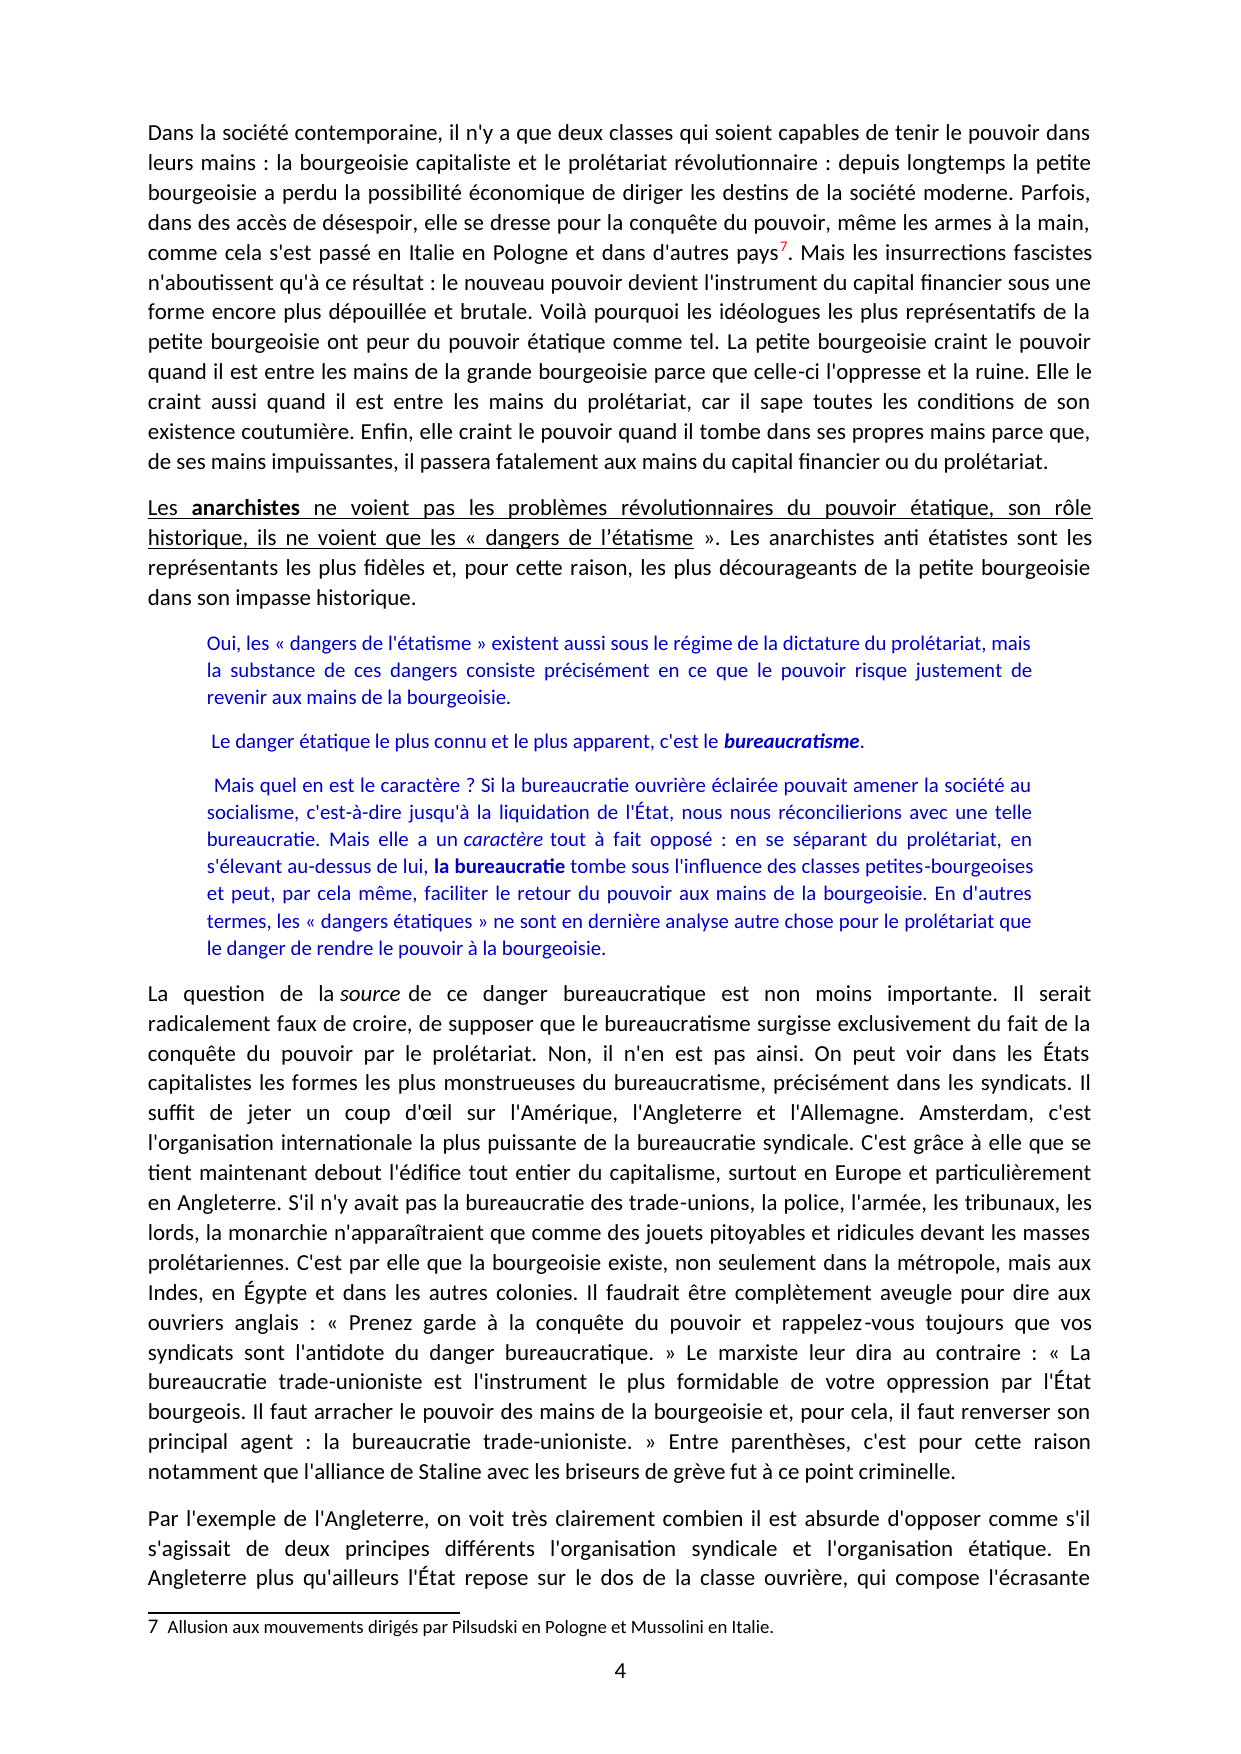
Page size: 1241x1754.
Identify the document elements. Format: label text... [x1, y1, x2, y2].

text Dans la société contemporaine, il n'y a que deux classes qui soient capables de tenir le pouvoir dans leurs mains : la bourgeoisie capitaliste et le prolétariat révolutionnaire : depuis longtemps la petite bourgeoisie a perdu la possibilité économique de diriger les destins de la société moderne. Parfois, dans des accès de désespoir, elle se dresse pour la conquête du pouvoir, même les armes à la main, comme cela s'est passé en Italie en Pologne et dans d'autres pays. Mais les insurrections fascistes n'aboutissent qu'à ce résultat : le nouveau pouvoir devient l'instrument du capital financier sous une forme encore plus dépouillée et brutale. Voilà pourquoi les idéologues les plus représentatifs de la petite bourgeoisie ont peur du pouvoir étatique comme tel. La petite bourgeoisie craint le pouvoir quand il est entre les mains de la grande bourgeoisie parce que celle‑ci l'oppresse et la ruine. Elle le craint aussi quand il est entre les mains du prolétariat, car il sape toutes les conditions de son existence coutumière. Enfin, elle craint le pouvoir quand il tombe dans ses propres mains parce que, de ses mains impuissantes, il passera fatalement aux mains du capital financier ou du prolétariat. [148, 118, 1093, 475]
text La question de la source de ce danger bureaucratique est non moins importante. Il serait radicalement faux de croire, de supposer que le bureaucratisme surgisse exclusivement du fait de la conquête du pouvoir par le prolétariat. Non, il n'en est pas ainsi. On peut voir dans les États capitalistes les formes les plus monstrueuses du bureaucratisme, précisément dans les syndicats. Il suffit de jeter un coup d'œil sur l'Amérique, l'Angleterre et l'Allemagne. Amsterdam, c'est l'organisation internationale la plus puissante de la bureaucratie syndicale. C'est grâce à elle que se tient maintenant debout l'édifice tout entier du capitalisme, surtout en Europe et particulièrement en Angleterre. S'il n'y avait pas la bureaucratie des trade‑unions, la police, l'armée, les tribunaux, les lords, la monarchie n'apparaîtraient que comme des jouets pitoyables et ridicules devant les masses prolétariennes. C'est par elle que la bourgeoisie existe, non seulement dans la métropole, mais aux Indes, en Égypte et dans les autres colonies. Il faudrait être complètement aveugle pour dire aux ouvriers anglais : « Prenez garde à la conquête du pouvoir et rappelez‑vous toujours que vos syndicats sont l'antidote du danger bureaucratique. » Le marxiste leur dira au contraire : « La bureaucratie trade‑unioniste est l'instrument le plus formidable de votre oppression par l'État bourgeois. Il faut arracher le pouvoir des mains de la bourgeoisie et, pour cela, il faut renverser son principal agent : la bureaucratie trade-unioniste. » Entre parenthèses, c'est pour cette raison notamment que l'alliance de Staline avec les briseurs de grève fut à ce point criminelle. [148, 979, 1093, 1485]
text Le danger étatique le plus connu et le plus apparent, c'est le bureaucratisme. [207, 728, 1033, 753]
text Mais quel en est le caractère ? Si la bureaucratie ouvrière éclairée pouvait amener la société au socialisme, c'est‑à‑dire jusqu'à la liquidation de l'État, nous nous réconcilierions avec une telle bureaucratie. Mais elle a un caractère tout à fait opposé : en se séparant du prolétariat, en s'élevant au­-dessus de lui, la bureaucratie tombe sous l'influence des classes petites‑bourgeoises et peut, par cela même, faciliter le retour du pouvoir aux mains de la bourgeoisie. En d'autres termes, les « dangers étatiques » ne sont en dernière analyse autre chose pour le prolétariat que le danger de rendre le pouvoir à la bourgeoisie. [207, 772, 1033, 960]
text Oui, les « dangers de l'étatisme » existent aussi sous le régime de la dictature du prolétariat, mais la substance de ces dangers consiste précisément en ce que le pouvoir risque justement de revenir aux mains de la bourgeoisie. [207, 630, 1033, 709]
text historique, ils ne voient que les « dangers de l’étatisme ». Les anarchistes anti étatistes sont les représentants les plus fidèles et, pour cette raison, les plus décourageants de la petite bourgeoisie dans son impasse historique. [148, 519, 1093, 611]
text Les anarchistes ne voient pas les problèmes révolutionnaires du pouvoir étatique, son rôle [148, 493, 1093, 518]
text Par l'exemple de l'Angleterre, on voit très clairement combien il est absurde d'opposer comme s'il s'agissait de deux principes différents l'organisation syndicale et l'organisation étatique. En Angleterre plus qu'ailleurs l'État repose sur le dos de la classe ouvrière, qui compose l'écrasante [148, 1504, 1093, 1592]
text Allusion aux mouvements dirigés par Pilsudski en Pologne et Mussolini en Italie. [148, 1613, 1093, 1639]
